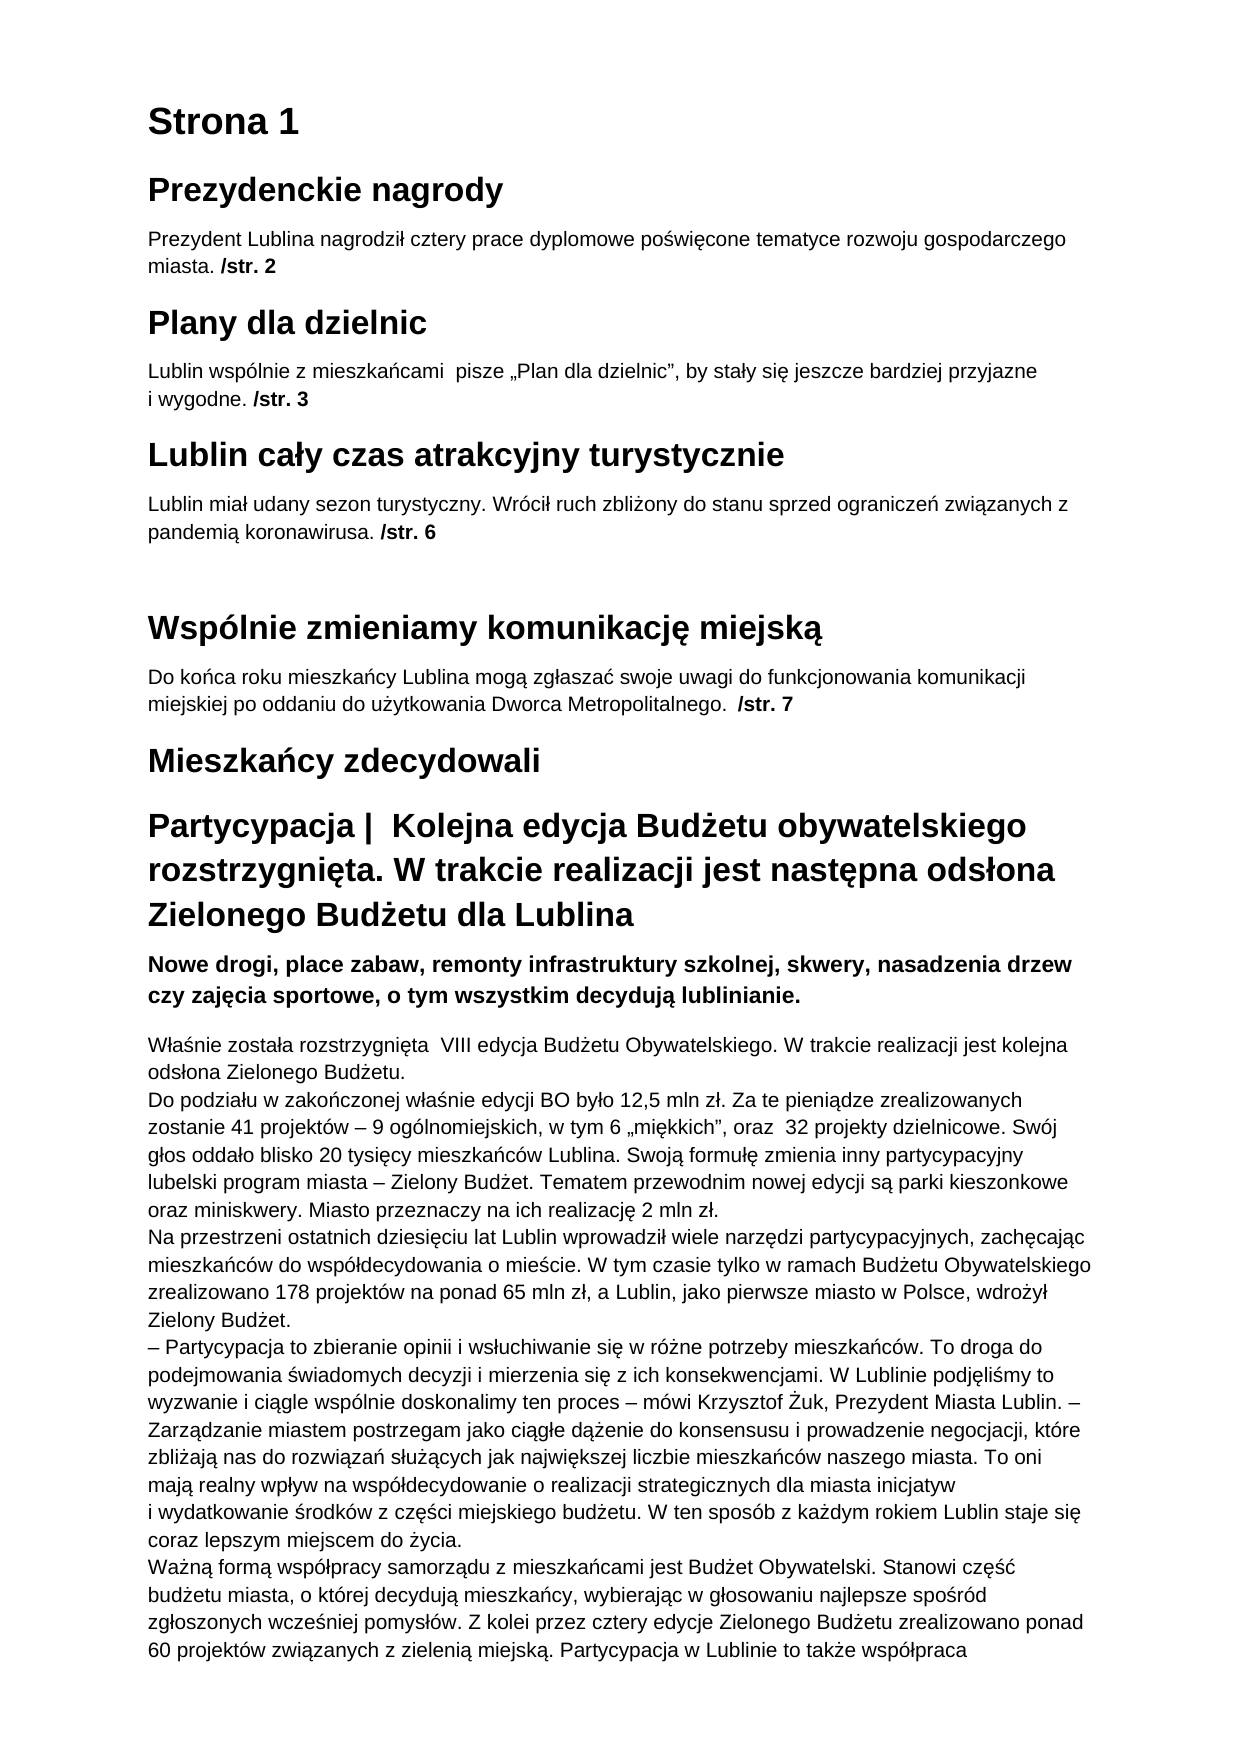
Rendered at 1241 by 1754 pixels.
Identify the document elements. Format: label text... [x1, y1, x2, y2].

subtitle Wspólnie zmieniamy komunikację miejską [148, 608, 1093, 647]
text Do podziału w zakończonej właśnie edycji BO było 12,5 mln zł. Za te pieniądze zrealizowanych zostanie 41 projektów – 9 ogólnomiejskich, w tym 6 „miękkich”, oraz 32 projekty dzielnicowe. Swój głos oddało blisko 20 tysięcy mieszkańców Lublina. Swoją formułę zmienia inny partycypacyjny lubelski program miasta – Zielony Budżet. Tematem przewodnim nowej edycji są parki kieszonkowe oraz miniskwery. Miasto przeznaczy na ich realizację 2 mln zł. [148, 1088, 1093, 1222]
subtitle Plany dla dzielnic [148, 302, 1093, 341]
text Prezydent Lublina nagrodził cztery prace dyplomowe poświęcone tematyce rozwoju gospodarczego miasta. /str. 2 [148, 227, 1093, 278]
subtitle Lublin cały czas atrakcyjny turystycznie [148, 435, 1093, 474]
subtitle Mieszkańcy zdecydowali [148, 741, 1093, 779]
subtitle Strona 1 [148, 99, 1093, 142]
subtitle Prezydenckie nagrody [148, 170, 1093, 208]
text – Partycypacja to zbieranie opinii i wsłuchiwanie się w różne potrzeby mieszkańców. To droga do podejmowania świadomych decyzji i mierzenia się z ich konsekwencjami. W Lublinie podjęliśmy to wyzwanie i ciągle wspólnie doskonalimy ten proces – mówi Krzysztof Żuk, Prezydent Miasta Lublin. – Zarządzanie miastem postrzegam jako ciągłe dążenie do konsensusu i prowadzenie negocjacji, które zbliżają nas do rozwiązań służących jak największej liczbie mieszkańców naszego miasta. To oni mają realny wpływ na współdecydowanie o realizacji strategicznych dla miasta inicjatyw i wydatkowanie środków z części miejskiego budżetu. W ten sposób z każdym rokiem Lublin staje się coraz lepszym miejscem do życia. [148, 1335, 1093, 1552]
text Lublin wspólnie z mieszkańcami pisze „Plan dla dzielnic”, by stały się jeszcze bardziej przyjazne i wygodne. /str. 3 [148, 359, 1093, 411]
text Ważną formą współpracy samorządu z mieszkańcami jest Budżet Obywatelski. Stanowi część budżetu miasta, o której decydują mieszkańcy, wybierając w głosowaniu najlepsze spośród zgłoszonych wcześniej pomysłów. Z kolei przez cztery edycje Zielonego Budżetu zrealizowano ponad 60 projektów związanych z zielenią miejską. Partycypacja w Lublinie to także współpraca [148, 1555, 1093, 1662]
text Do końca roku mieszkańcy Lublina mogą zgłaszać swoje uwagi do funkcjonowania komunikacji miejskiej po oddaniu do użytkowania Dworca Metropolitalnego. /str. 7 [148, 665, 1093, 716]
text Na przestrzeni ostatnich dziesięciu lat Lublin wprowadził wiele narzędzi partycypacyjnych, zachęcając mieszkańców do współdecydowania o mieście. W tym czasie tylko w ramach Budżetu Obywatelskiego zrealizowano 178 projektów na ponad 65 mln zł, a Lublin, jako pierwsze miasto w Polsce, wdrożył Zielony Budżet. [148, 1225, 1093, 1332]
text Właśnie została rozstrzygnięta VIII edycja Budżetu Obywatelskiego. W trakcie realizacji jest kolejna odsłona Zielonego Budżetu. [148, 1033, 1093, 1084]
subtitle Partycypacja | Kolejna edycja Budżetu obywatelskiego rozstrzygnięta. W trakcie realizacji jest następna odsłona Zielonego Budżetu dla Lublina [148, 806, 1093, 933]
text Nowe drogi, place zabaw, remonty infrastruktury szkolnej, skwery, nasadzenia drzew czy zajęcia sportowe, o tym wszystkim decydują lublinianie. [148, 951, 1093, 1008]
text Lublin miał udany sezon turystyczny. Wrócił ruch zbliżony do stanu sprzed ograniczeń związanych z pandemią koronawirusa. /str. 6 [148, 492, 1093, 543]
